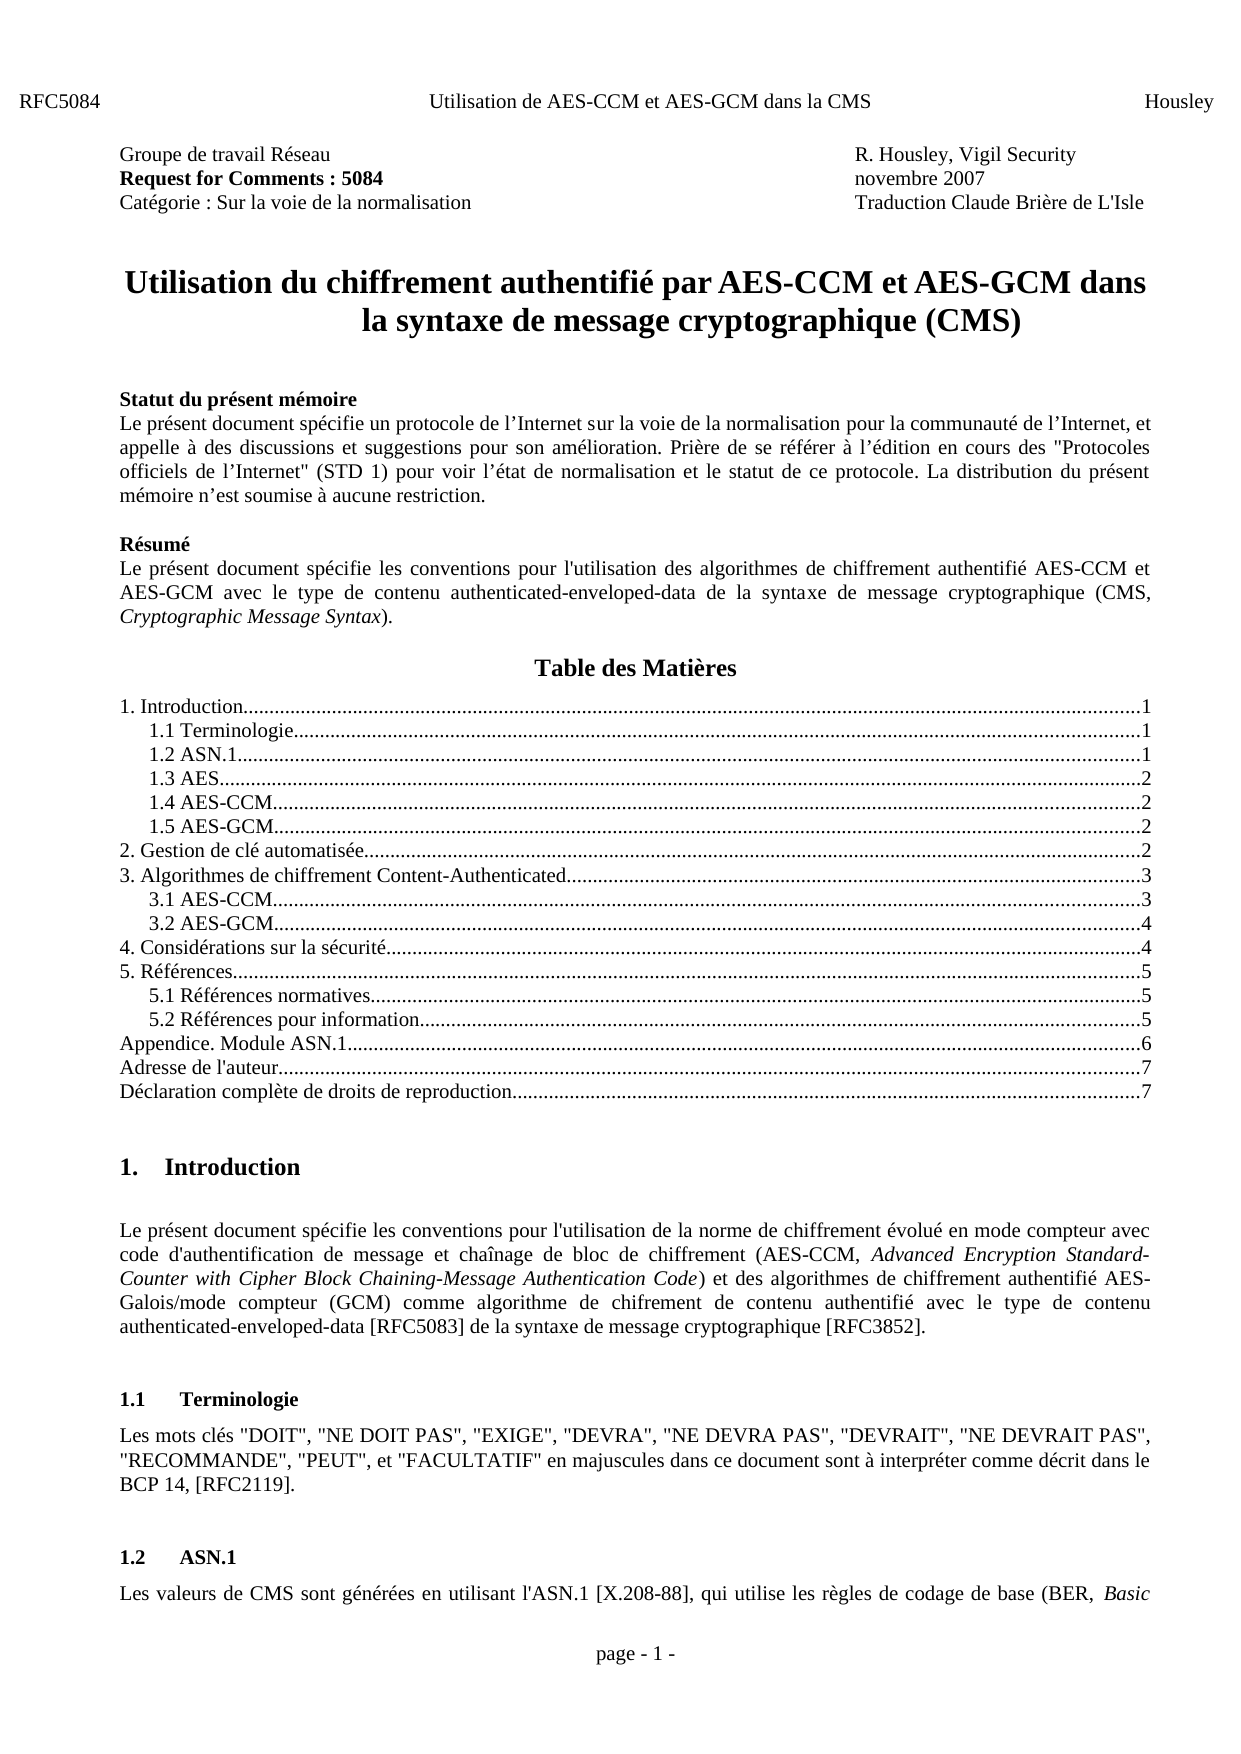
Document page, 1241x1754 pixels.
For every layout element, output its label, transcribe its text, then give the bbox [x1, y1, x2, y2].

subtitle 1.2 ASN.1 [119, 1545, 1152, 1569]
text 1.4 AES-CCM 2 [149, 790, 1152, 814]
text Utilisation du chiffrement authentifié par AES-CCM et AES-GCM dans la syntaxe de message cryptographique (CMS) [119, 262, 1152, 339]
text Le présent document spécifie les conventions pour l'utilisation des algorithmes de chiffrement authentifié AES-CCM et AES-GCM avec le type de contenu authenticated-enveloped-data de la syntaxe de message cryptographique (CMS, Cryptographic Message Syntax). [119, 556, 1152, 628]
text Déclaration complète de droits de reproduction 7 [119, 1079, 1152, 1103]
text Les valeurs de CMS sont générées en utilisant l'ASN.1 [X.208-88], qui utilise les règles de codage de base (BER, Basic [119, 1581, 1152, 1605]
subtitle 1.1 Terminologie [119, 1387, 1152, 1411]
text 1.1 Terminologie 1 [149, 718, 1152, 742]
subtitle 1. Introduction [119, 1152, 1152, 1181]
text 1. Introduction 1 [119, 694, 1152, 718]
text Request for Comments : 5084 novembre 2007 [119, 166, 1152, 190]
text Résumé [119, 532, 1152, 556]
text 3. Algorithmes de chiffrement Content-Authenticated 3 [119, 862, 1152, 887]
text Statut du présent mémoire [119, 387, 1152, 411]
text 5. Références 5 [119, 959, 1152, 983]
text 5.1 Références normatives 5 [149, 983, 1152, 1007]
text 4. Considérations sur la sécurité 4 [119, 935, 1152, 959]
text Les mots clés "DOIT", "NE DOIT PAS", "EXIGE", "DEVRA", "NE DEVRA PAS", "DEVRAIT", "NE DEVRAIT PAS", "RECOMMANDE", "PEUT", et "FACULTATIF" en majuscules dans ce document sont à interpréter comme décrit dans le BCP 14, [RFC2119]. [119, 1423, 1152, 1496]
text 3.1 AES-CCM 3 [149, 887, 1152, 911]
text 1.3 AES 2 [149, 766, 1152, 790]
subtitle Table des Matières [119, 653, 1152, 682]
text Appendice. Module ASN.1 6 [119, 1031, 1152, 1055]
text Catégorie : Sur la voie de la normalisation Traduction Claude Brière de L'Isle [119, 190, 1152, 214]
text Groupe de travail Réseau R. Housley, Vigil Security [119, 142, 1152, 166]
text 5.2 Références pour information 5 [149, 1007, 1152, 1031]
text 2. Gestion de clé automatisée 2 [119, 838, 1152, 862]
text Le présent document spécifie les conventions pour l'utilisation de la norme de chiffrement évolué en mode compteur avec code d'authentification de message et chaînage de bloc de chiffrement (AES-CCM, Advanced Encryption Standard-Counter with Cipher Block Chaining-Message Authentication Code) et des algorithmes de chiffrement authentifié AES-Galois/mode compteur (GCM) comme algorithme de chifrement de contenu authentifié avec le type de contenu authenticated-enveloped-data [RFC5083] de la syntaxe de message cryptographique [RFC3852]. [119, 1217, 1152, 1338]
text Adresse de l'auteur 7 [119, 1055, 1152, 1079]
text Le présent document spécifie un protocole de l’Internet sur la voie de la normalisation pour la communauté de l’Internet, et appelle à des discussions et suggestions pour son amélioration. Prière de se référer à l’édition en cours des "Protocoles officiels de l’Internet" (STD 1) pour voir l’état de normalisation et le statut de ce protocole. La distribution du présent mémoire n’est soumise à aucune restriction. [119, 411, 1152, 507]
text 3.2 AES-GCM 4 [149, 911, 1152, 935]
text 1.2 ASN.1 1 [149, 742, 1152, 766]
text 1.5 AES-GCM 2 [149, 814, 1152, 838]
